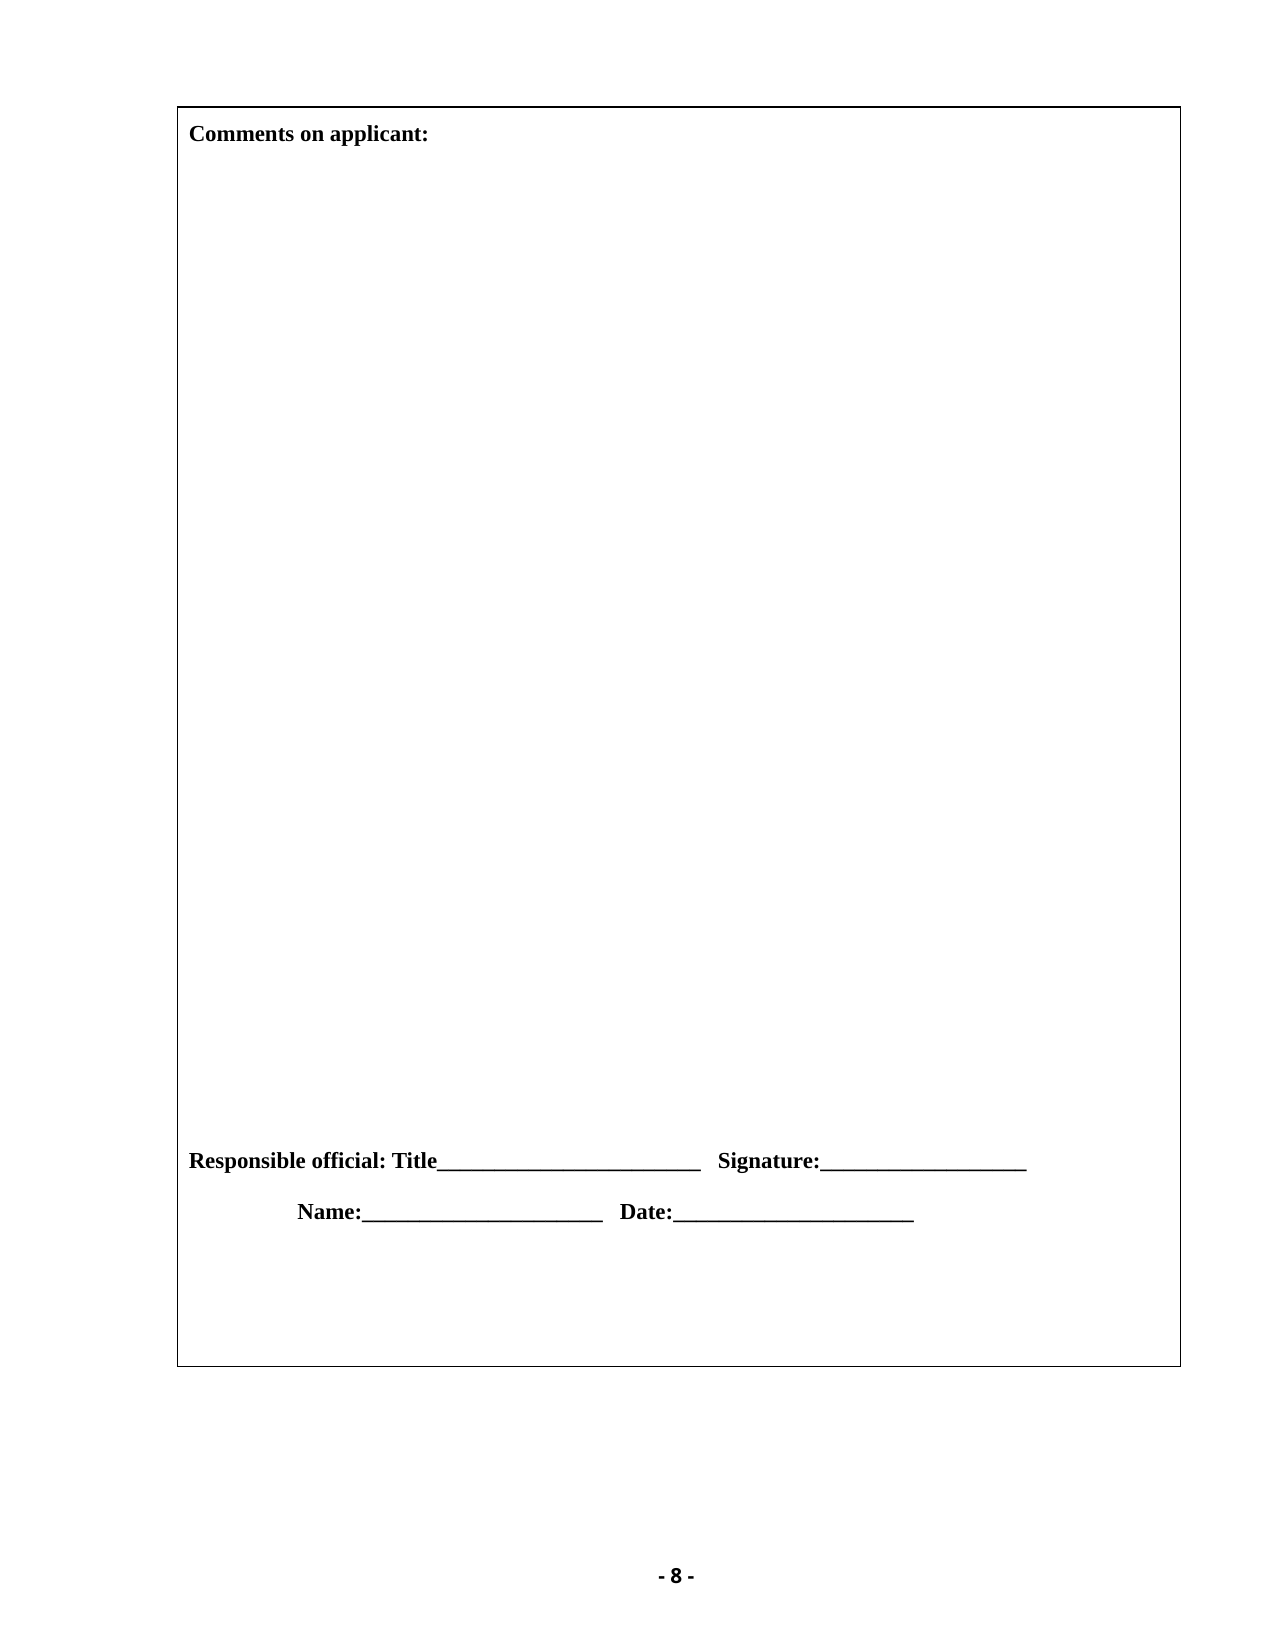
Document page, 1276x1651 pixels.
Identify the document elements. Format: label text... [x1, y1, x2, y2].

table_header Comments on applicant: Responsible official: Title_______________________ Signature:__________________ Name:_____________________ Date:_____________________ [178, 108, 1180, 1366]
